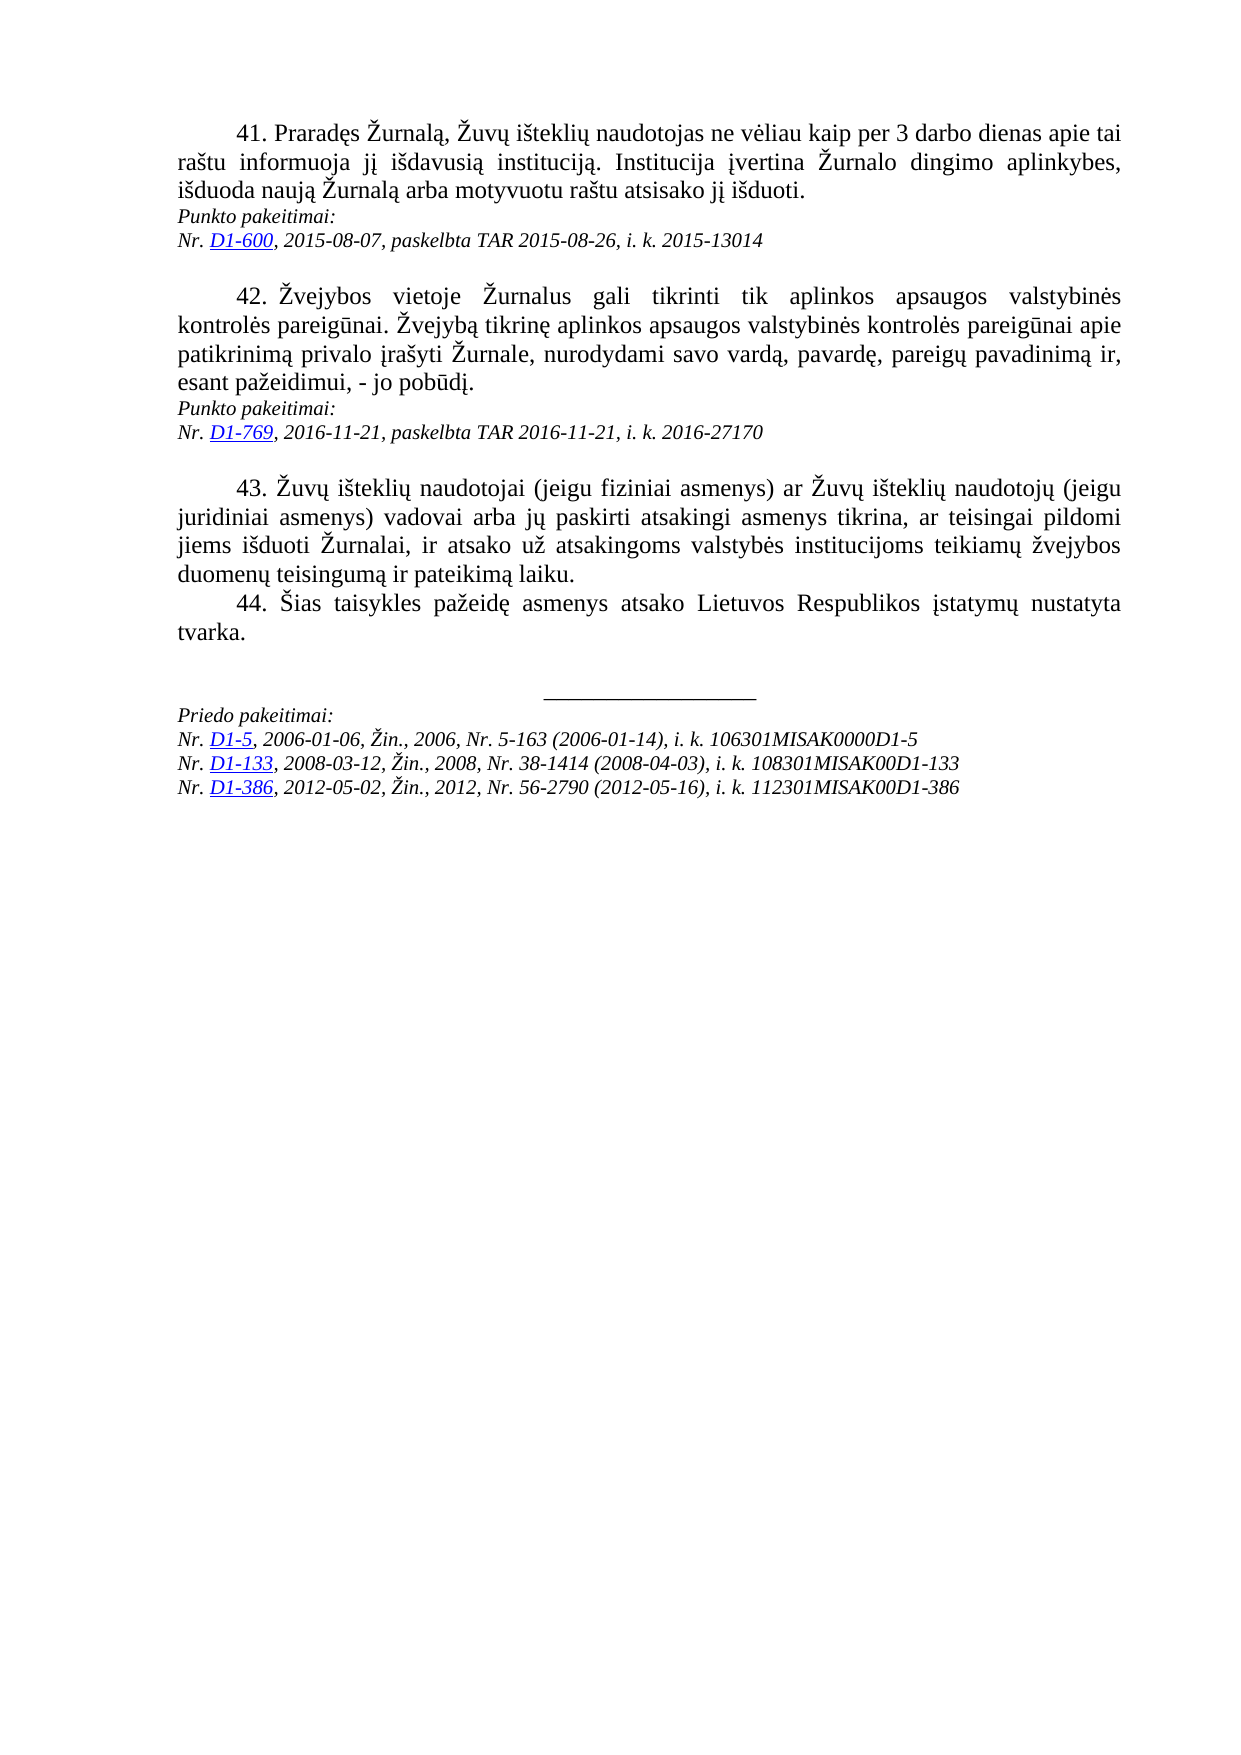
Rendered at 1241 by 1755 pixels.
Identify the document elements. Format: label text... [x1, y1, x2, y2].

text Nr. D1-769, 2016-11-21, paskelbta TAR 2016-11-21, i. k. 2016-27170 [177, 420, 1122, 444]
text Nr. D1-5, 2006-01-06, Žin., 2006, Nr. 5-163 (2006-01-14), i. k. 106301MISAK0000D1-5 [177, 727, 1122, 751]
text Punkto pakeitimai: [177, 396, 1122, 420]
text 42. Žvejybos vietoje Žurnalus gali tikrinti tik aplinkos apsaugos valstybinės kontrolės pareigūnai. Žvejybą tikrinę aplinkos apsaugos valstybinės kontrolės pareigūnai apie patikrinimą privalo įrašyti Žurnale, nurodydami savo vardą, pavardę, pareigų pavadinimą ir, esant pažeidimui, - jo pobūdį. [177, 281, 1122, 396]
text Nr. D1-133, 2008-03-12, Žin., 2008, Nr. 38-1414 (2008-04-03), i. k. 108301MISAK00D1-133 [177, 751, 1122, 775]
text Priedo pakeitimai: [177, 703, 1122, 727]
text 43. Žuvų išteklių naudotojai (jeigu fiziniai asmenys) ar Žuvų išteklių naudotojų (jeigu juridiniai asmenys) vadovai arba jų paskirti atsakingi asmenys tikrina, ar teisingai pildomi jiems išduoti Žurnalai, ir atsako už atsakingoms valstybės institucijoms teikiamų žvejybos duomenų teisingumą ir pateikimą laiku. [177, 473, 1122, 588]
text 41. Praradęs Žurnalą, Žuvų išteklių naudotojas ne vėliau kaip per 3 darbo dienas apie tai raštu informuoja jį išdavusią instituciją. Institucija įvertina Žurnalo dingimo aplinkybes, išduoda naują Žurnalą arba motyvuotu raštu atsisako jį išduoti. [177, 118, 1122, 204]
text Nr. D1-600, 2015-08-07, paskelbta TAR 2015-08-26, i. k. 2015-13014 [177, 228, 1122, 252]
text _________________ [177, 674, 1122, 703]
text 44. Šias taisykles pažeidę asmenys atsako Lietuvos Respublikos įstatymų nustatyta tvarka. [177, 588, 1122, 646]
text Punkto pakeitimai: [177, 204, 1122, 228]
text Nr. D1-386, 2012-05-02, Žin., 2012, Nr. 56-2790 (2012-05-16), i. k. 112301MISAK00D1-386 [177, 775, 1122, 799]
